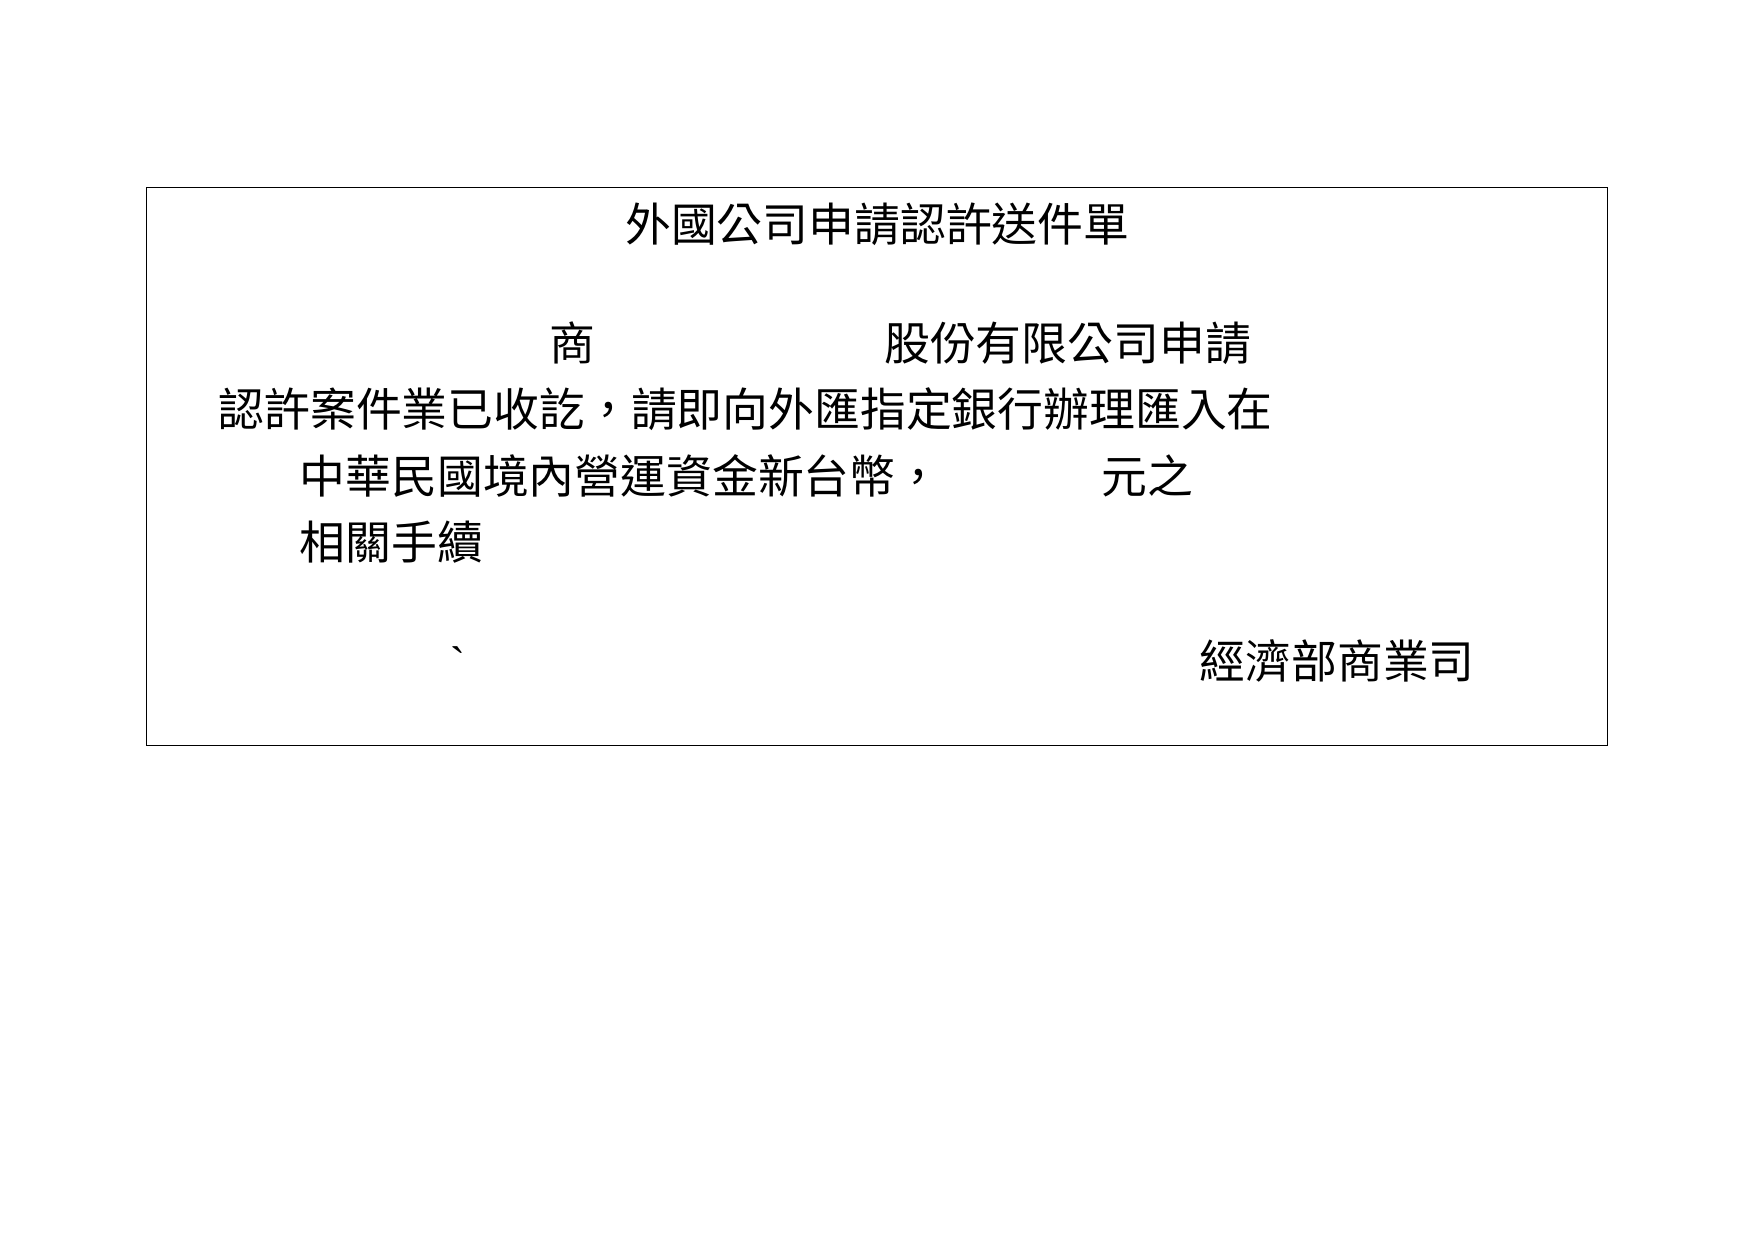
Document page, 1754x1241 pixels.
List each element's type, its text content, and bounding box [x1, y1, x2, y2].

table_header 外國公司申請認許送件單 商 股份有限公司申請 認許案件業已收訖，請即向外匯指定銀行辦理匯入在 中華民國境內營運資金新台幣， 元之 相關手續 ` 經濟部商業司 [147, 188, 1607, 744]
